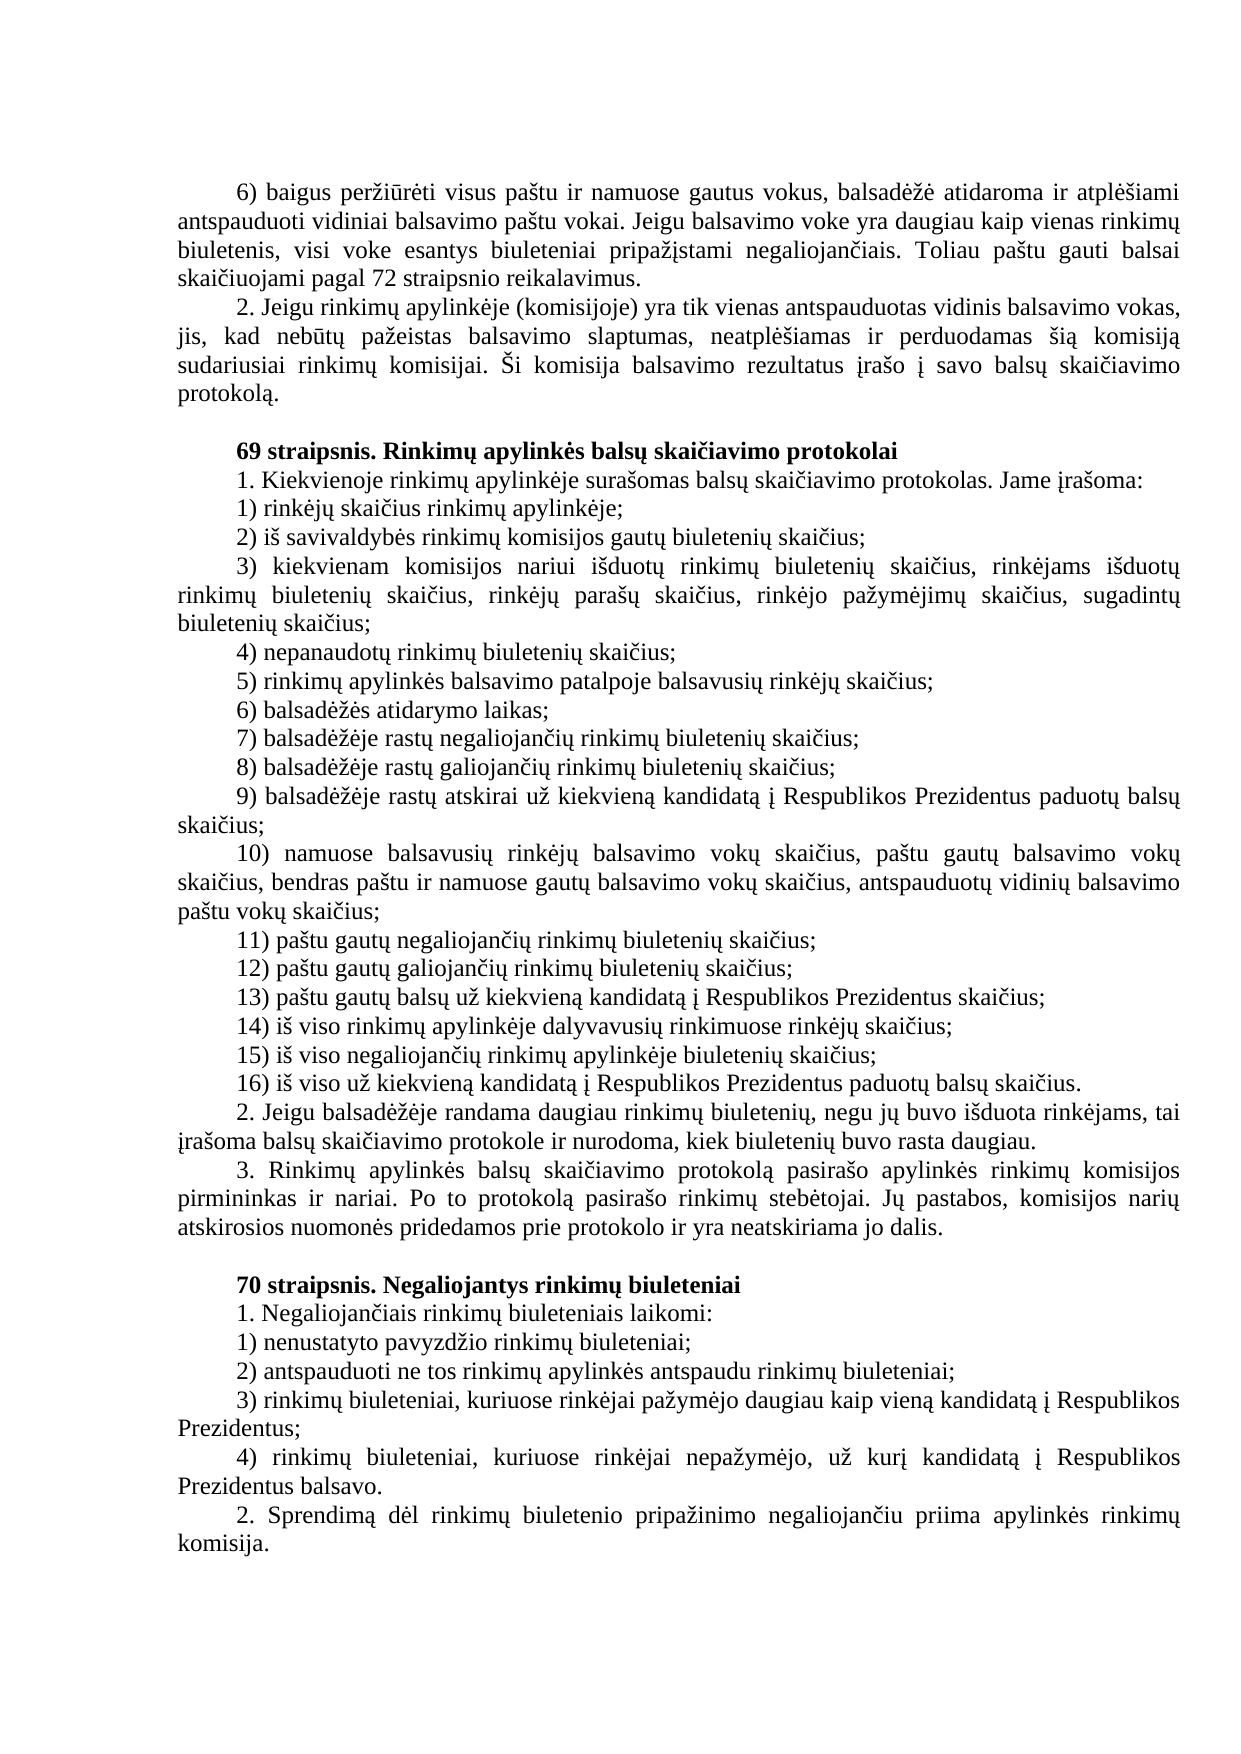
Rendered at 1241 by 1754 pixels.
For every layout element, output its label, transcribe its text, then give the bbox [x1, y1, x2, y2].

text 10) namuose balsavusių rinkėjų balsavimo vokų skaičius, paštu gautų balsavimo vokų skaičius, bendras paštu ir namuose gautų balsavimo vokų skaičius, antspauduotų vidinių balsavimo paštu vokų skaičius; [177, 838, 1181, 925]
text 1) rinkėjų skaičius rinkimų apylinkėje; [177, 493, 1181, 522]
text 3) kiekvienam komisijos nariui išduotų rinkimų biuletenių skaičius, rinkėjams išduotų rinkimų biuletenių skaičius, rinkėjų parašų skaičius, rinkėjo pažymėjimų skaičius, sugadintų biuletenių skaičius; [177, 551, 1181, 637]
text 9) balsadėžėje rastų atskirai už kiekvieną kandidatą į Respublikos Prezidentus paduotų balsų skaičius; [177, 781, 1181, 838]
text 4) rinkimų biuleteniai, kuriuose rinkėjai nepažymėjo, už kurį kandidatą į Respublikos Prezidentus balsavo. [177, 1442, 1181, 1500]
text 3) rinkimų biuleteniai, kuriuose rinkėjai pažymėjo daugiau kaip vieną kandidatą į Respublikos Prezidentus; [177, 1385, 1181, 1442]
text 3. Rinkimų apylinkės balsų skaičiavimo protokolą pasirašo apylinkės rinkimų komisijos pirmininkas ir nariai. Po to protokolą pasirašo rinkimų stebėtojai. Jų pastabos, komisijos narių atskirosios nuomonės pridedamos prie protokolo ir yra neatskiriama jo dalis. [177, 1155, 1181, 1241]
text 13) paštu gautų balsų už kiekvieną kandidatą į Respublikos Prezidentus skaičius; [177, 982, 1181, 1011]
text 12) paštu gautų galiojančių rinkimų biuletenių skaičius; [177, 953, 1181, 982]
text 1. Kiekvienoje rinkimų apylinkėje surašomas balsų skaičiavimo protokolas. Jame įrašoma: [177, 465, 1181, 493]
text 1. Negaliojančiais rinkimų biuleteniais laikomi: [177, 1298, 1181, 1327]
text 5) rinkimų apylinkės balsavimo patalpoje balsavusių rinkėjų skaičius; [177, 666, 1181, 695]
text 2) iš savivaldybės rinkimų komisijos gautų biuletenių skaičius; [177, 522, 1181, 551]
text 2. Jeigu rinkimų apylinkėje (komisijoje) yra tik vienas antspauduotas vidinis balsavimo vokas, jis, kad nebūtų pažeistas balsavimo slaptumas, neatplėšiamas ir perduodamas šią komisiją sudariusiai rinkimų komisijai. Ši komisija balsavimo rezultatus įrašo į savo balsų skaičiavimo protokolą. [177, 292, 1181, 407]
text 2) antspauduoti ne tos rinkimų apylinkės antspaudu rinkimų biuleteniai; [177, 1356, 1181, 1385]
text 69 straipsnis. Rinkimų apylinkės balsų skaičiavimo protokolai [177, 436, 1181, 465]
text 2. Sprendimą dėl rinkimų biuletenio pripažinimo negaliojančiu priima apylinkės rinkimų komisija. [177, 1500, 1181, 1557]
text 14) iš viso rinkimų apylinkėje dalyvavusių rinkimuose rinkėjų skaičius; [177, 1011, 1181, 1040]
text 6) baigus peržiūrėti visus paštu ir namuose gautus vokus, balsadėžė atidaroma ir atplėšiami antspauduoti vidiniai balsavimo paštu vokai. Jeigu balsavimo voke yra daugiau kaip vienas rinkimų biuletenis, visi voke esantys biuleteniai pripažįstami negaliojančiais. Toliau paštu gauti balsai skaičiuojami pagal 72 straipsnio reikalavimus. [177, 177, 1181, 292]
text 15) iš viso negaliojančių rinkimų apylinkėje biuletenių skaičius; [177, 1040, 1181, 1068]
text 70 straipsnis. Negaliojantys rinkimų biuleteniai [177, 1270, 1181, 1298]
text 2. Jeigu balsadėžėje randama daugiau rinkimų biuletenių, negu jų buvo išduota rinkėjams, tai įrašoma balsų skaičiavimo protokole ir nurodoma, kiek biuletenių buvo rasta daugiau. [177, 1097, 1181, 1155]
text 4) nepanaudotų rinkimų biuletenių skaičius; [177, 637, 1181, 666]
text 7) balsadėžėje rastų negaliojančių rinkimų biuletenių skaičius; [177, 723, 1181, 752]
text 8) balsadėžėje rastų galiojančių rinkimų biuletenių skaičius; [177, 752, 1181, 781]
text 6) balsadėžės atidarymo laikas; [177, 695, 1181, 723]
text 16) iš viso už kiekvieną kandidatą į Respublikos Prezidentus paduotų balsų skaičius. [177, 1068, 1181, 1097]
text 1) nenustatyto pavyzdžio rinkimų biuleteniai; [177, 1327, 1181, 1356]
text 11) paštu gautų negaliojančių rinkimų biuletenių skaičius; [177, 925, 1181, 953]
